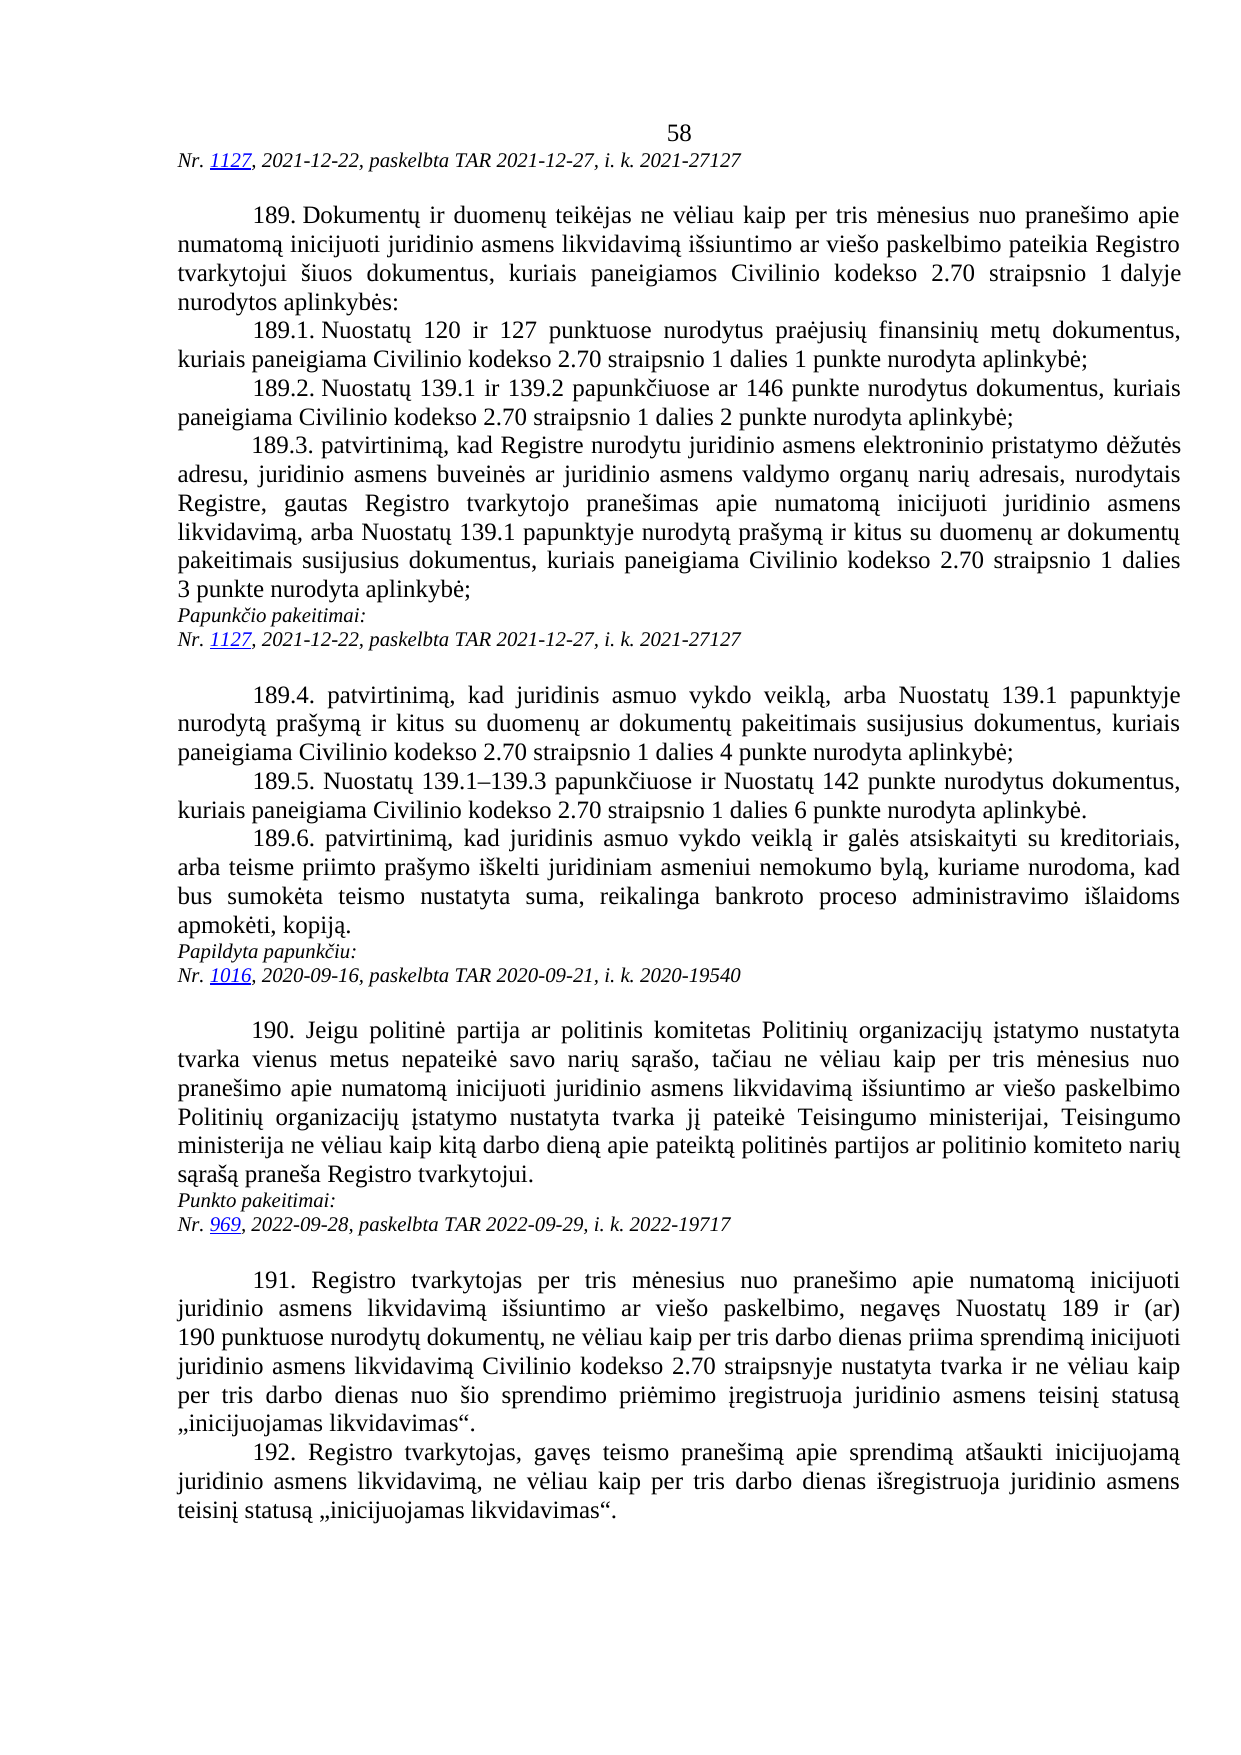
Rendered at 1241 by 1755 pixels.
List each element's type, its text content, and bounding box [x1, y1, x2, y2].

text 189. Dokumentų ir duomenų teikėjas ne vėliau kaip per tris mėnesius nuo pranešimo apie numatomą inicijuoti juridinio asmens likvidavimą išsiuntimo ar viešo paskelbimo pateikia Registro tvarkytojui šiuos dokumentus, kuriais paneigiamos Civilinio kodekso 2.70 straipsnio 1 dalyje nurodytos aplinkybės: [177, 200, 1181, 315]
text Nr. 1127, 2021-12-22, paskelbta TAR 2021-12-27, i. k. 2021-27127 [177, 148, 1181, 172]
text 189.6. patvirtinimą, kad juridinis asmuo vykdo veiklą ir galės atsiskaityti su kreditoriais, arba teisme priimto prašymo iškelti juridiniam asmeniui nemokumo bylą, kuriame nurodoma, kad bus sumokėta teismo nustatyta suma, reikalinga bankroto proceso administravimo išlaidoms apmokėti, kopiją. [177, 823, 1181, 938]
text Nr. 1127, 2021-12-22, paskelbta TAR 2021-12-27, i. k. 2021-27127 [177, 627, 1181, 651]
text Papunkčio pakeitimai: [177, 603, 1181, 627]
text 189.2. Nuostatų 139.1 ir 139.2 papunkčiuose ar 146 punkte nurodytus dokumentus, kuriais paneigiama Civilinio kodekso 2.70 straipsnio 1 dalies 2 punkte nurodyta aplinkybė; [177, 373, 1181, 430]
text 191. Registro tvarkytojas per tris mėnesius nuo pranešimo apie numatomą inicijuoti juridinio asmens likvidavimą išsiuntimo ar viešo paskelbimo, negavęs Nuostatų 189 ir (ar) 190 punktuose nurodytų dokumentų, ne vėliau kaip per tris darbo dienas priima sprendimą inicijuoti juridinio asmens likvidavimą Civilinio kodekso 2.70 straipsnyje nustatyta tvarka ir ne vėliau kaip per tris darbo dienas nuo šio sprendimo priėmimo įregistruoja juridinio asmens teisinį statusą „inicijuojamas likvidavimas“. [177, 1265, 1181, 1437]
text 189.4. patvirtinimą, kad juridinis asmuo vykdo veiklą, arba Nuostatų 139.1 papunktyje nurodytą prašymą ir kitus su duomenų ar dokumentų pakeitimais susijusius dokumentus, kuriais paneigiama Civilinio kodekso 2.70 straipsnio 1 dalies 4 punkte nurodyta aplinkybė; [177, 680, 1181, 766]
text Nr. 1016, 2020-09-16, paskelbta TAR 2020-09-21, i. k. 2020-19540 [177, 963, 1181, 987]
text Papildyta papunkčiu: [177, 938, 1181, 963]
text 189.3. patvirtinimą, kad Registre nurodytu juridinio asmens elektroninio pristatymo dėžutės adresu, juridinio asmens buveinės ar juridinio asmens valdymo organų narių adresais, nurodytais Registre, gautas Registro tvarkytojo pranešimas apie numatomą inicijuoti juridinio asmens likvidavimą, arba Nuostatų 139.1 papunktyje nurodytą prašymą ir kitus su duomenų ar dokumentų pakeitimais susijusius dokumentus, kuriais paneigiama Civilinio kodekso 2.70 straipsnio 1 dalies 3 punkte nurodyta aplinkybė; [177, 430, 1181, 603]
text 192. Registro tvarkytojas, gavęs teismo pranešimą apie sprendimą atšaukti inicijuojamą juridinio asmens likvidavimą, ne vėliau kaip per tris darbo dienas išregistruoja juridinio asmens teisinį statusą „inicijuojamas likvidavimas“. [177, 1437, 1181, 1523]
text 189.5. Nuostatų 139.1–139.3 papunkčiuose ir Nuostatų 142 punkte nurodytus dokumentus, kuriais paneigiama Civilinio kodekso 2.70 straipsnio 1 dalies 6 punkte nurodyta aplinkybė. [177, 766, 1181, 823]
text Nr. 969, 2022-09-28, paskelbta TAR 2022-09-29, i. k. 2022-19717 [177, 1212, 1181, 1236]
text 189.1. Nuostatų 120 ir 127 punktuose nurodytus praėjusių finansinių metų dokumentus, kuriais paneigiama Civilinio kodekso 2.70 straipsnio 1 dalies 1 punkte nurodyta aplinkybė; [177, 315, 1181, 373]
text 190. Jeigu politinė partija ar politinis komitetas Politinių organizacijų įstatymo nustatyta tvarka vienus metus nepateikė savo narių sąrašo, tačiau ne vėliau kaip per tris mėnesius nuo pranešimo apie numatomą inicijuoti juridinio asmens likvidavimą išsiuntimo ar viešo paskelbimo Politinių organizacijų įstatymo nustatyta tvarka jį pateikė Teisingumo ministerijai, Teisingumo ministerija ne vėliau kaip kitą darbo dieną apie pateiktą politinės partijos ar politinio komiteto narių sąrašą praneša Registro tvarkytojui. [177, 1015, 1181, 1188]
text Punkto pakeitimai: [177, 1188, 1181, 1212]
